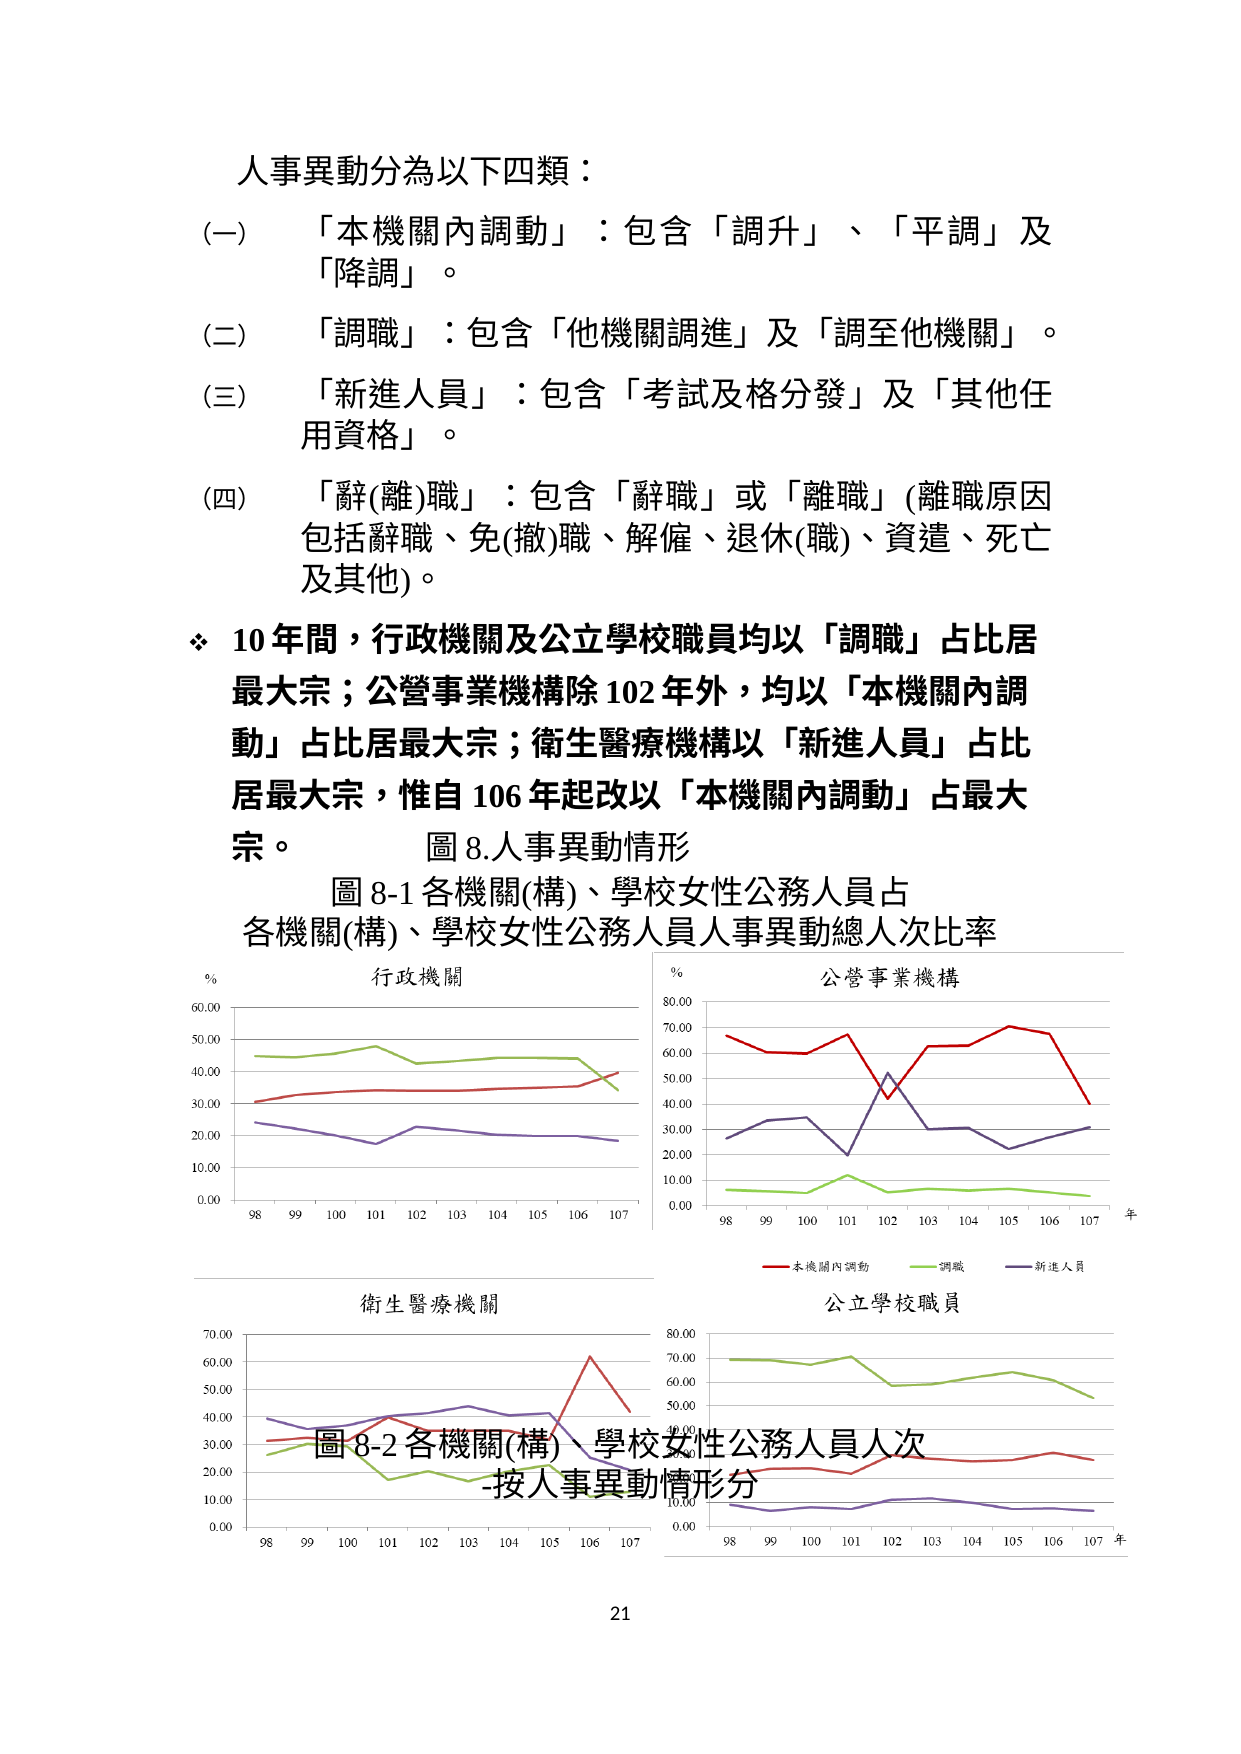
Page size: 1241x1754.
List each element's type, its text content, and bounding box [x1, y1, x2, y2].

list 各機關(構)、學校女性公務人員人事異動總人次比率 [187, 920, 1053, 951]
list 「調職」：包含「他機關調進」及「調至他機關」。 [187, 312, 1053, 354]
list 「本機關內調動」：包含「調升」、「平調」及「降調」。 [187, 210, 1053, 294]
list -按人事異動情形分 [187, 1472, 1053, 1503]
list 10年間，行政機關及公立學校職員均以「調職」占比居最大宗；公營事業機構除102年外，均以「本機關內調動」占比居最大宗；衛生醫療機構以「新進人員」占比居最大宗，惟自106年起改以「本機關內調動」占最大宗。 圖8.人事異動情形 [187, 609, 1053, 870]
list 「辭(離)職」：包含「辭職」或「離職」(離職原因包括辭職、免(撤)職、解僱、退休(職)、資遣、死亡及其他)。 [187, 475, 1053, 600]
list 圖8-2各機關(構)、學校女性公務人員人次 [187, 1431, 1053, 1462]
picture [182, 952, 1150, 1557]
list 圖8-1各機關(構)、學校女性公務人員占 [187, 879, 1053, 910]
list 「新進人員」：包含「考試及格分發」及「其他任用資格」。 [187, 373, 1053, 456]
text 人事異動分為以下四類： [202, 150, 1053, 192]
